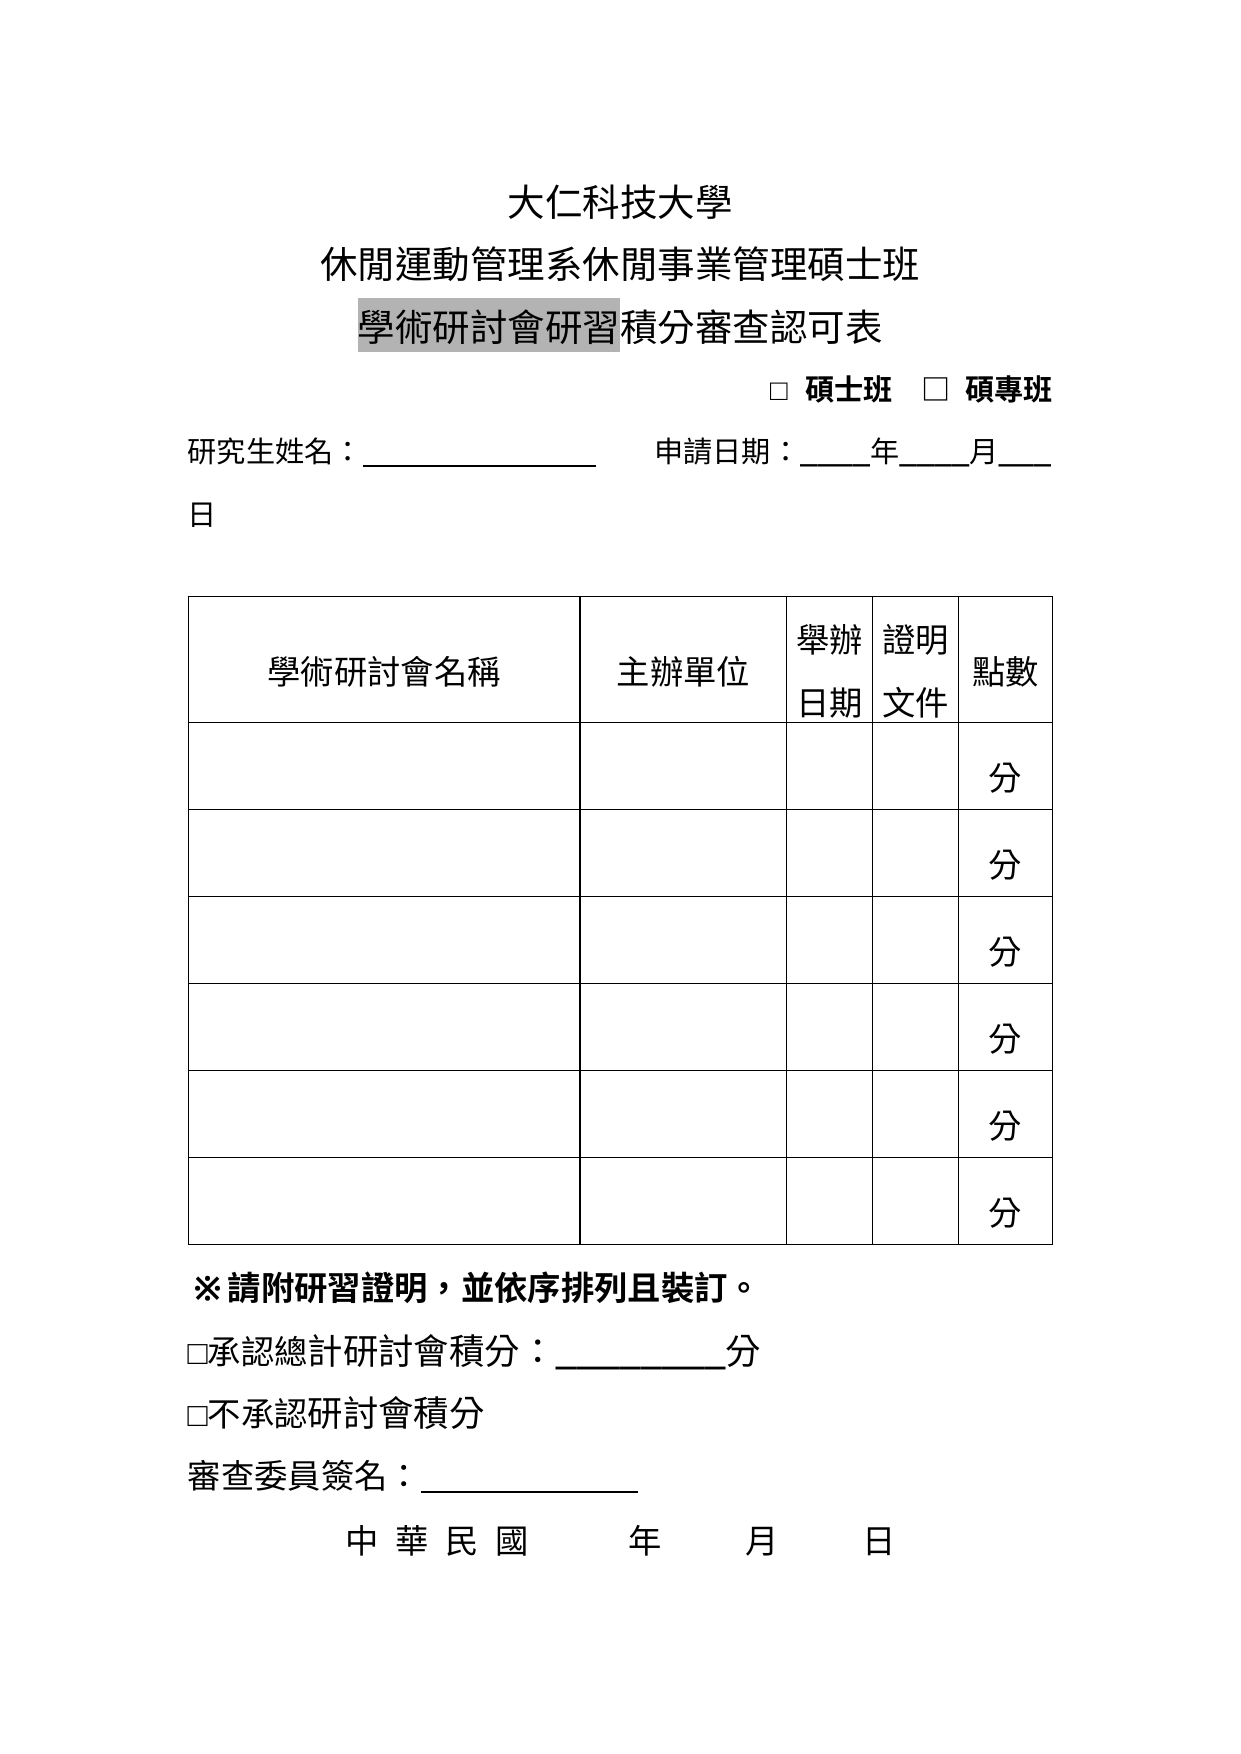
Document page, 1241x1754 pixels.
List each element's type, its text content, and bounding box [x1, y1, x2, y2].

table_cell [787, 723, 872, 809]
table_cell [581, 1071, 786, 1157]
table_cell 分 [959, 1158, 1052, 1244]
table_cell [873, 810, 958, 896]
table_cell [787, 984, 872, 1070]
text □不承認研討會積分 [187, 1370, 1053, 1432]
table_cell [189, 897, 579, 983]
text 大仁科技大學 [187, 158, 1053, 221]
table_cell [873, 897, 958, 983]
table_cell 分 [959, 810, 1052, 896]
table_header 主辦單位 [581, 597, 786, 722]
table_cell [787, 810, 872, 896]
table_cell [873, 984, 958, 1070]
table_cell 分 [959, 723, 1052, 809]
table_cell [581, 810, 786, 896]
table_header 舉辦日期 [787, 597, 872, 722]
table_cell [189, 723, 579, 809]
table_cell [189, 984, 579, 1070]
table_header 點數 [959, 597, 1052, 722]
text □承認總計研討會積分：________分 [187, 1307, 1053, 1370]
table_cell [787, 897, 872, 983]
table_cell [787, 1158, 872, 1244]
table_cell [787, 1071, 872, 1157]
text □ 碩士班 □ 碩專班 [187, 346, 1053, 408]
table_cell 分 [959, 897, 1052, 983]
text 研究生姓名： 申請日期：____年____月___日 [187, 408, 1053, 533]
table_cell [581, 984, 786, 1070]
text ※請附研習證明，並依序排列且裝訂。 [187, 1245, 1053, 1307]
table_cell [873, 1158, 958, 1244]
table_cell 分 [959, 1071, 1052, 1157]
text 休閒運動管理系休閒事業管理碩士班 [187, 221, 1053, 283]
text 中 華 民 國 年 月 日 [187, 1513, 1053, 1563]
table_cell [873, 1071, 958, 1157]
table_cell [581, 1158, 786, 1244]
table_header 學術研討會名稱 [189, 597, 579, 722]
table_header 證明 文件 [873, 597, 958, 722]
table_cell [581, 897, 786, 983]
table_cell 分 [959, 984, 1052, 1070]
text 學術研討會研習積分審查認可表 [187, 283, 1053, 346]
table_cell [189, 810, 579, 896]
table_cell [873, 723, 958, 809]
table_cell [189, 1071, 579, 1157]
table_cell [189, 1158, 579, 1244]
table_cell [581, 723, 786, 809]
text 審查委員簽名： [187, 1432, 1053, 1495]
